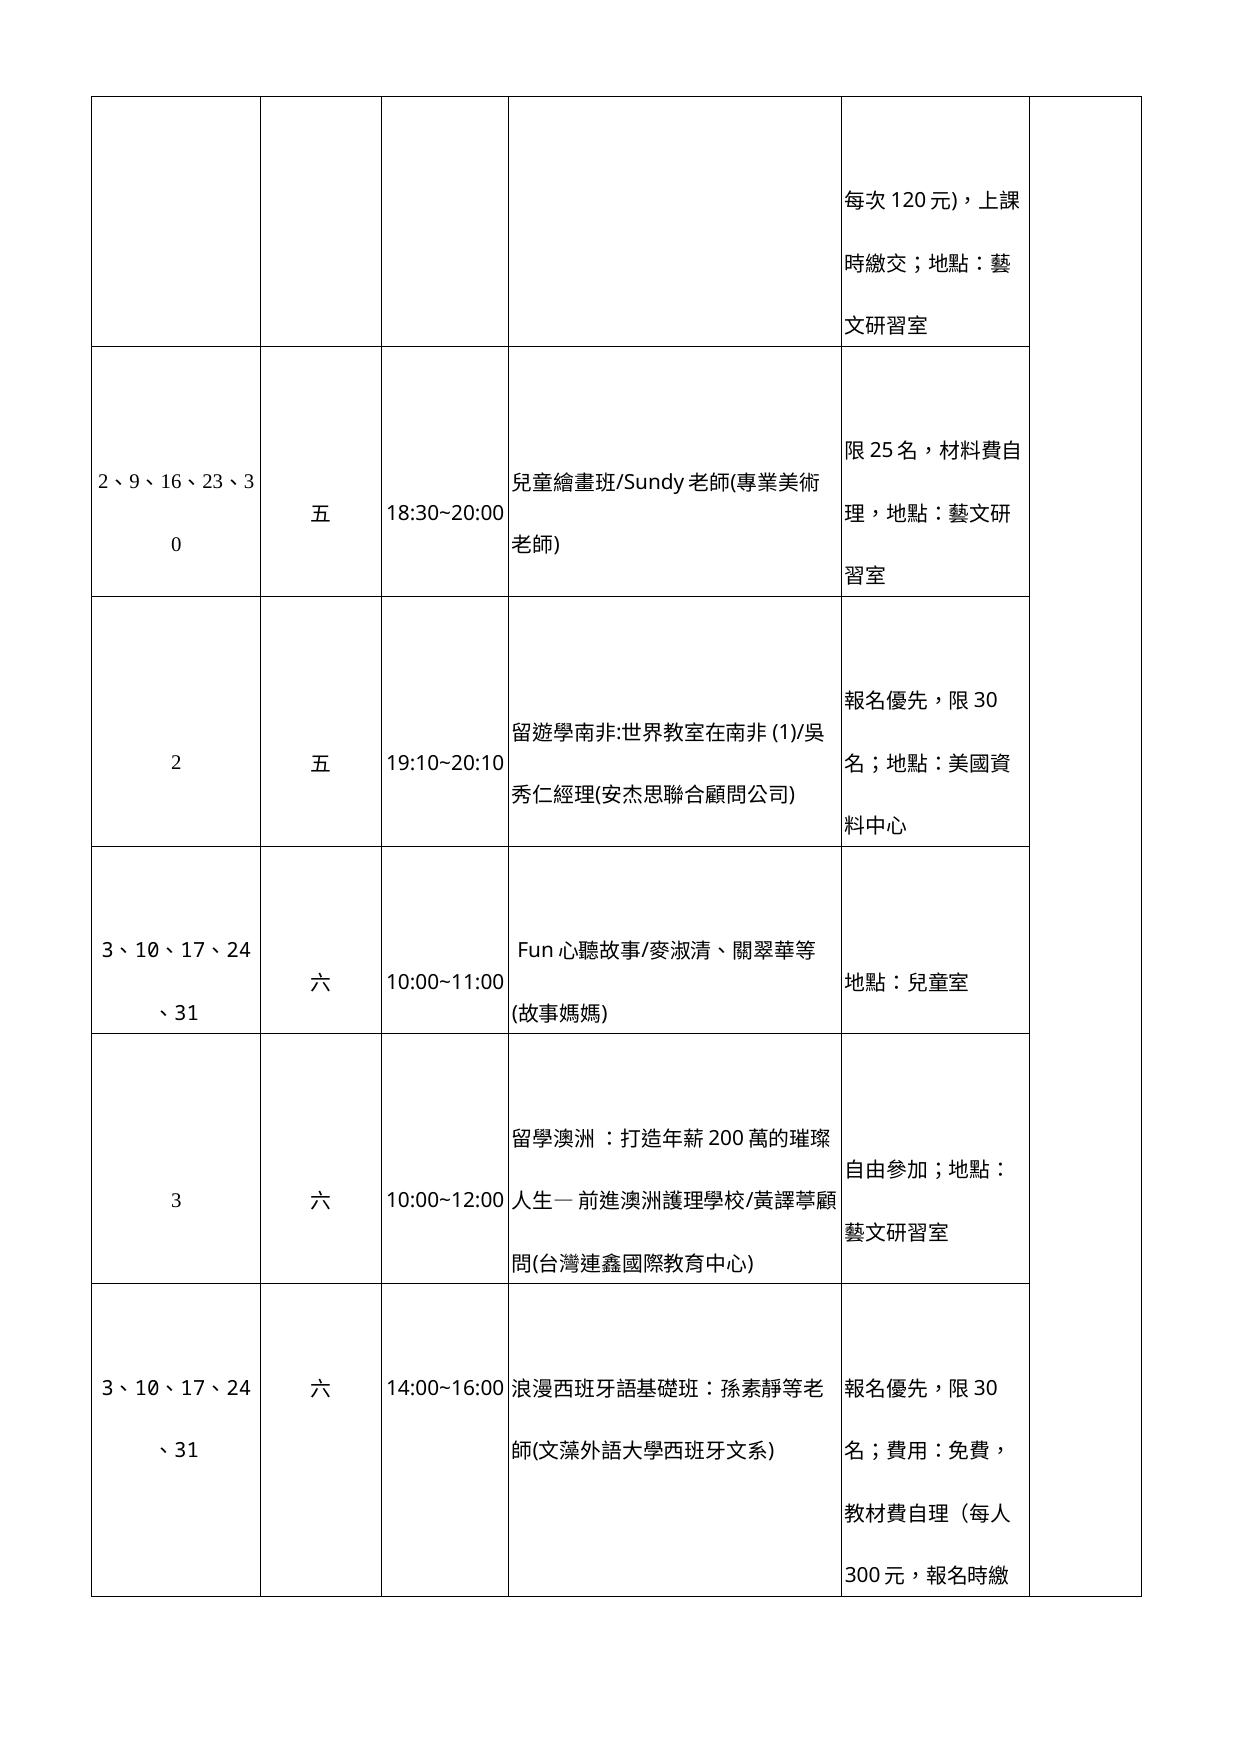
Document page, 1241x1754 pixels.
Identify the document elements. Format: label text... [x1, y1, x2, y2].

table_cell [382, 97, 508, 346]
table_cell 19:10~20:10 [382, 597, 508, 846]
table_cell 3、10、17、24、31 [92, 847, 260, 1033]
table_cell 3 [92, 1034, 260, 1283]
table_cell [1030, 97, 1141, 1596]
table_cell 浪漫西班牙語基礎班：孫素靜等老師(文藻外語大學西班牙文系) [509, 1284, 841, 1596]
table_cell [509, 97, 841, 346]
table_cell 自由參加；地點：藝文研習室 [842, 1034, 1029, 1283]
table_cell 兒童繪畫班/Sundy老師(專業美術老師) [509, 347, 841, 596]
table_cell 報名優先，限30名；地點：美國資料中心 [842, 597, 1029, 846]
table_cell 2、9、16、23、30 [92, 347, 260, 596]
table_cell [92, 97, 260, 346]
table_cell 五 [261, 347, 381, 596]
table_cell 地點：兒童室 [842, 847, 1029, 1033]
table_cell 五 [261, 597, 381, 846]
table_cell 14:00~16:00 [382, 1284, 508, 1596]
table_cell 留遊學南非:世界教室在南非 (1)/吳秀仁經理(安杰思聯合顧問公司) [509, 597, 841, 846]
table_cell 六 [261, 847, 381, 1033]
table_cell [261, 97, 381, 346]
table_cell 10:00~11:00 [382, 847, 508, 1033]
table_cell 六 [261, 1284, 381, 1596]
table_cell 18:30~20:00 [382, 347, 508, 596]
table_cell 報名優先，限30名；費用：免費，教材費自理（每人300元，報名時繳 [842, 1284, 1029, 1596]
table_cell 六 [261, 1034, 381, 1283]
table_cell 留學澳洲 ：打造年薪200萬的璀璨人生— 前進澳洲護理學校/黃譯葶顧問(台灣連鑫國際教育中心) [509, 1034, 841, 1283]
table_cell Fun心聽故事/麥淑清、關翠華等(故事媽媽) [509, 847, 841, 1033]
table_cell 限25名，材料費自理，地點：藝文研習室 [842, 347, 1029, 596]
table_cell 3、10、17、24、31 [92, 1284, 260, 1596]
table_cell 10:00~12:00 [382, 1034, 508, 1283]
table_cell 每次120元)，上課時繳交；地點：藝文研習室 [842, 97, 1029, 346]
table_cell 2 [92, 597, 260, 846]
